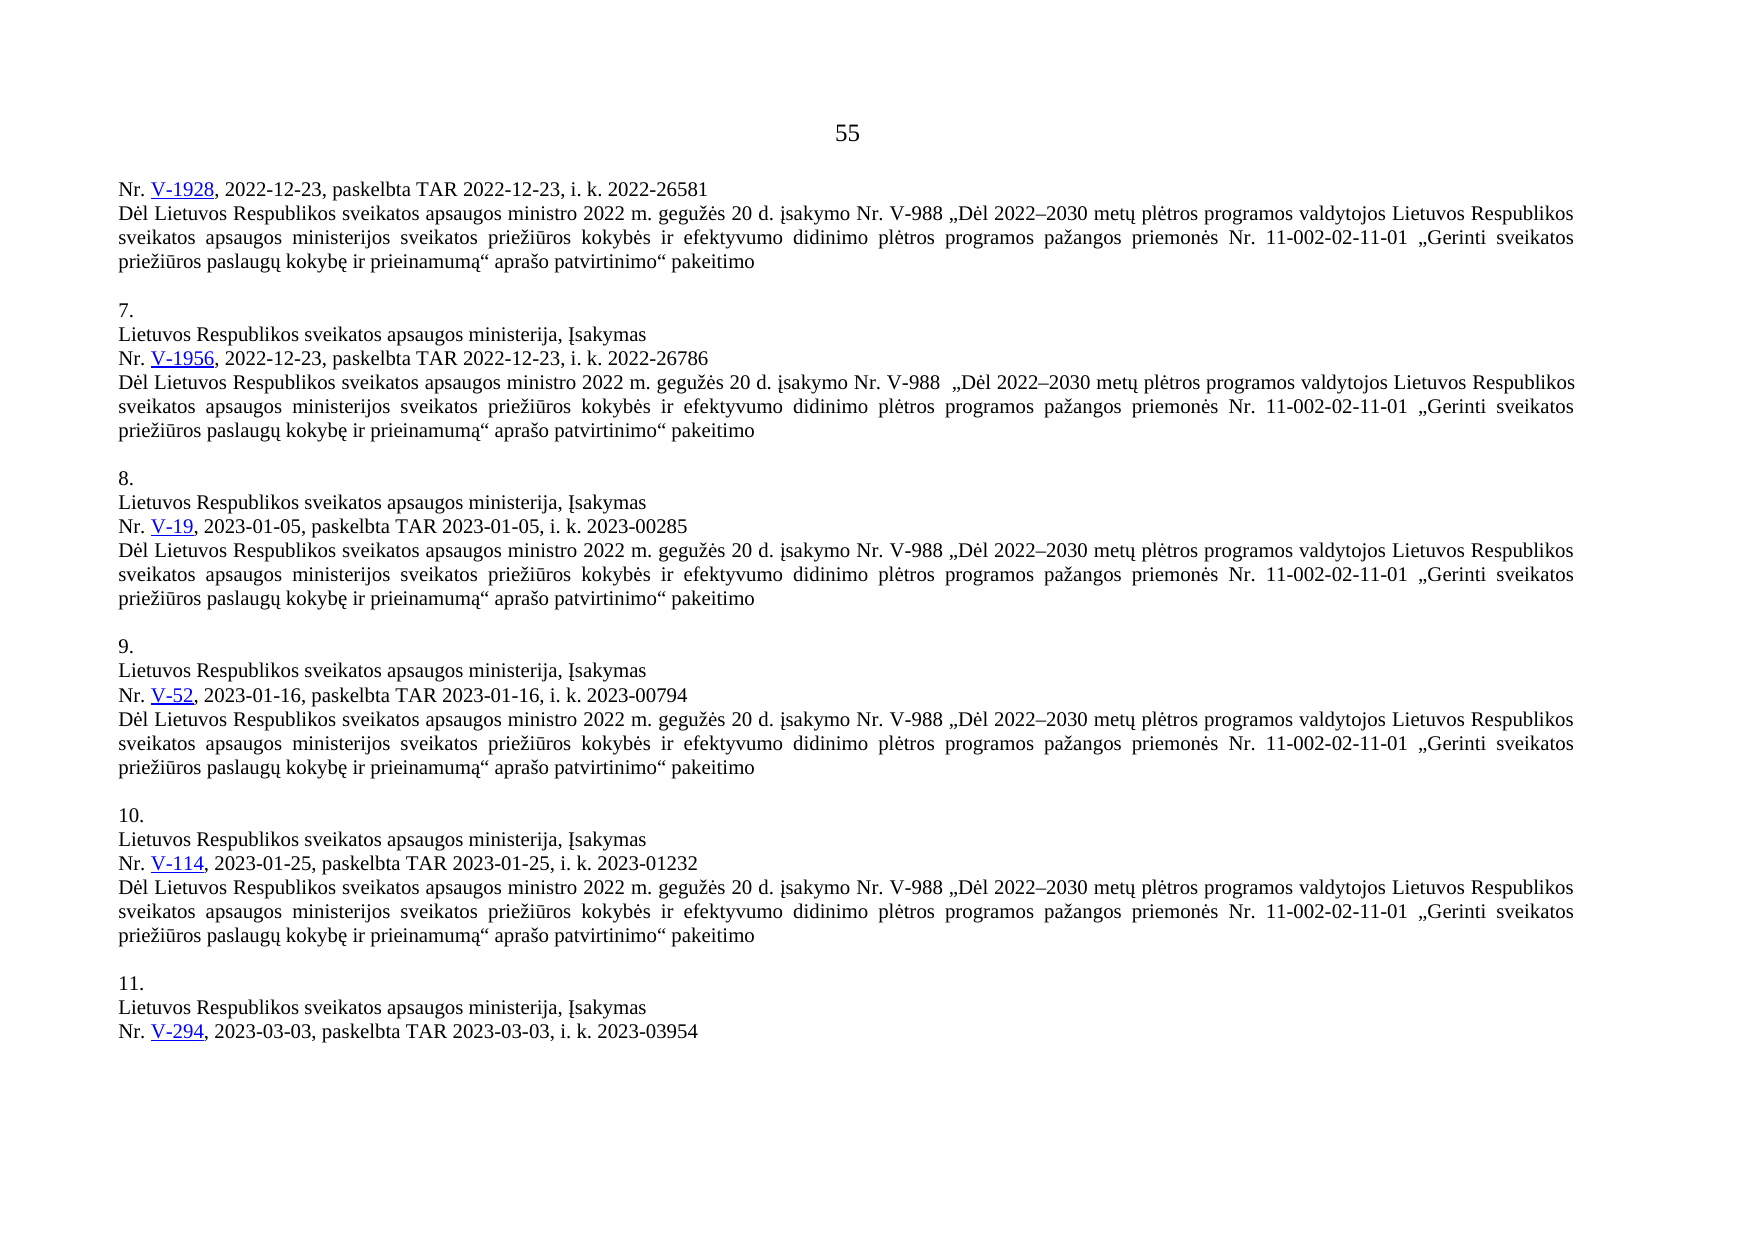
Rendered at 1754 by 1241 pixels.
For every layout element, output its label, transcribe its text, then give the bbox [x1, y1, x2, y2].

text Lietuvos Respublikos sveikatos apsaugos ministerija, Įsakymas [118, 827, 1577, 851]
text Lietuvos Respublikos sveikatos apsaugos ministerija, Įsakymas [118, 658, 1577, 682]
text Dėl Lietuvos Respublikos sveikatos apsaugos ministro 2022 m. gegužės 20 d. įsakymo Nr. V-988 „Dėl 2022–2030 metų plėtros programos valdytojos Lietuvos Respublikos sveikatos apsaugos ministerijos sveikatos priežiūros kokybės ir efektyvumo didinimo plėtros programos pažangos priemonės Nr. 11-002-02-11-01 „Gerinti sveikatos priežiūros paslaugų kokybę ir prieinamumą“ aprašo patvirtinimo“ pakeitimo [118, 875, 1577, 947]
text Nr. V-52, 2023-01-16, paskelbta TAR 2023-01-16, i. k. 2023-00794 [118, 682, 1577, 707]
text 7. [118, 297, 1577, 322]
text Lietuvos Respublikos sveikatos apsaugos ministerija, Įsakymas [118, 490, 1577, 514]
text 10. [118, 803, 1577, 827]
text 8. [118, 466, 1577, 490]
text Nr. V-1928, 2022-12-23, paskelbta TAR 2022-12-23, i. k. 2022-26581 [118, 177, 1577, 201]
text Dėl Lietuvos Respublikos sveikatos apsaugos ministro 2022 m. gegužės 20 d. įsakymo Nr. V-988 „Dėl 2022–2030 metų plėtros programos valdytojos Lietuvos Respublikos sveikatos apsaugos ministerijos sveikatos priežiūros kokybės ir efektyvumo didinimo plėtros programos pažangos priemonės Nr. 11-002-02-11-01 „Gerinti sveikatos priežiūros paslaugų kokybę ir prieinamumą“ aprašo patvirtinimo“ pakeitimo [118, 201, 1577, 273]
text Dėl Lietuvos Respublikos sveikatos apsaugos ministro 2022 m. gegužės 20 d. įsakymo Nr. V-988 „Dėl 2022–2030 metų plėtros programos valdytojos Lietuvos Respublikos sveikatos apsaugos ministerijos sveikatos priežiūros kokybės ir efektyvumo didinimo plėtros programos pažangos priemonės Nr. 11-002-02-11-01 „Gerinti sveikatos priežiūros paslaugų kokybę ir prieinamumą“ aprašo patvirtinimo“ pakeitimo [118, 538, 1577, 610]
text 11. [118, 971, 1577, 995]
text 9. [118, 634, 1577, 658]
text Lietuvos Respublikos sveikatos apsaugos ministerija, Įsakymas [118, 322, 1577, 346]
text Dėl Lietuvos Respublikos sveikatos apsaugos ministro 2022 m. gegužės 20 d. įsakymo Nr. V-988 „Dėl 2022–2030 metų plėtros programos valdytojos Lietuvos Respublikos sveikatos apsaugos ministerijos sveikatos priežiūros kokybės ir efektyvumo didinimo plėtros programos pažangos priemonės Nr. 11-002-02-11-01 „Gerinti sveikatos priežiūros paslaugų kokybę ir prieinamumą“ aprašo patvirtinimo“ pakeitimo [118, 707, 1577, 779]
text Dėl Lietuvos Respublikos sveikatos apsaugos ministro 2022 m. gegužės 20 d. įsakymo Nr. V-988 „Dėl 2022–2030 metų plėtros programos valdytojos Lietuvos Respublikos sveikatos apsaugos ministerijos sveikatos priežiūros kokybės ir efektyvumo didinimo plėtros programos pažangos priemonės Nr. 11-002-02-11-01 „Gerinti sveikatos priežiūros paslaugų kokybę ir prieinamumą“ aprašo patvirtinimo“ pakeitimo [118, 370, 1577, 442]
text Nr. V-19, 2023-01-05, paskelbta TAR 2023-01-05, i. k. 2023-00285 [118, 514, 1577, 538]
text Nr. V-294, 2023-03-03, paskelbta TAR 2023-03-03, i. k. 2023-03954 [118, 1019, 1577, 1043]
text Nr. V-1956, 2022-12-23, paskelbta TAR 2022-12-23, i. k. 2022-26786 [118, 346, 1577, 370]
text Lietuvos Respublikos sveikatos apsaugos ministerija, Įsakymas [118, 995, 1577, 1019]
text Nr. V-114, 2023-01-25, paskelbta TAR 2023-01-25, i. k. 2023-01232 [118, 851, 1577, 875]
